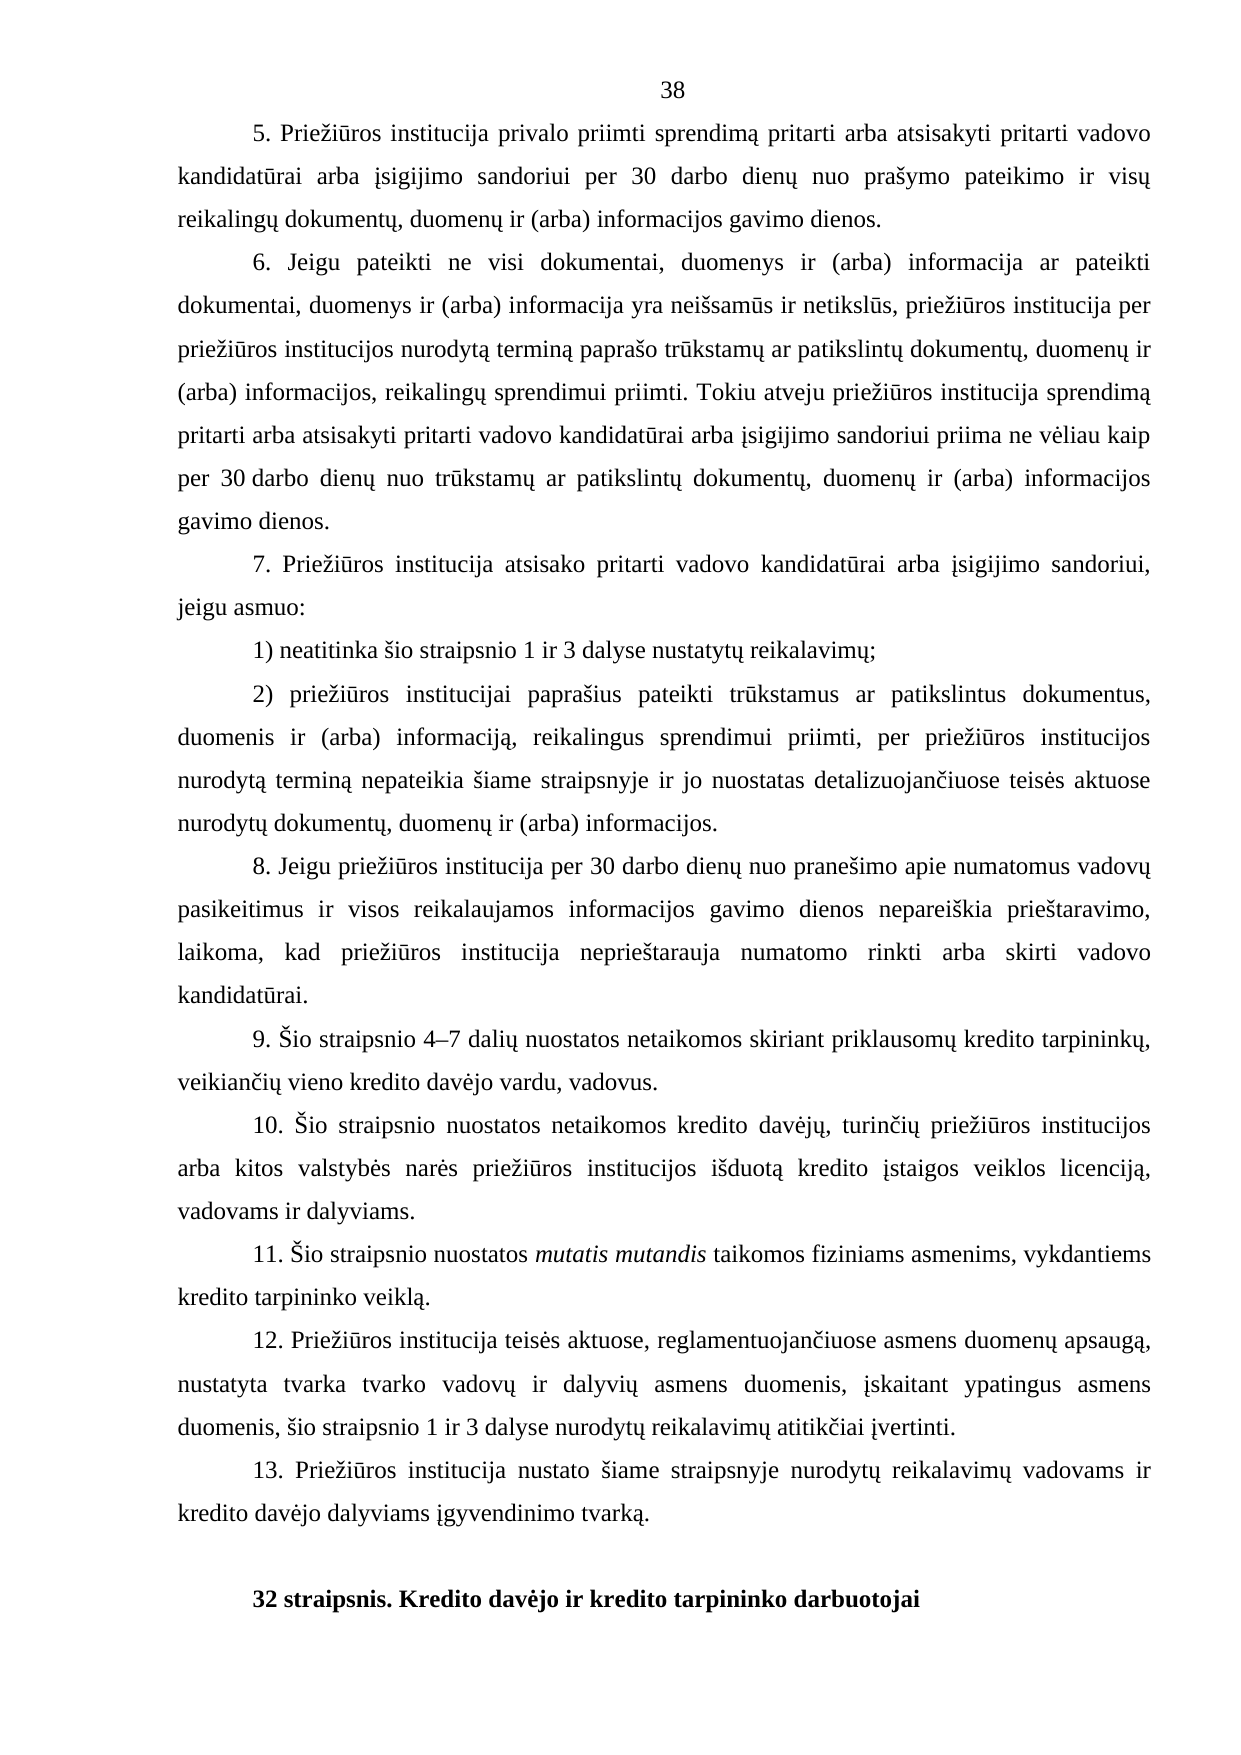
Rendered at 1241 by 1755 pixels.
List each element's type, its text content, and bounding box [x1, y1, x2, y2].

text 6. Jeigu pateikti ne visi dokumentai, duomenys ir (arba) informacija ar pateikti dokumentai, duomenys ir (arba) informacija yra neišsamūs ir netikslūs, priežiūros institucija per priežiūros institucijos nurodytą terminą paprašo trūkstamų ar patikslintų dokumentų, duomenų ir (arba) informacijos, reikalingų sprendimui priimti. Tokiu atveju priežiūros institucija sprendimą pritarti arba atsisakyti pritarti vadovo kandidatūrai arba įsigijimo sandoriui priima ne vėliau kaip per 30 darbo dienų nuo trūkstamų ar patikslintų dokumentų, duomenų ir (arba) informacijos gavimo dienos. [177, 247, 1152, 535]
text 32 straipsnis. Kredito davėjo ir kredito tarpininko darbuotojai [177, 1584, 1152, 1613]
text 2) priežiūros institucijai paprašius pateikti trūkstamus ar patikslintus dokumentus, duomenis ir (arba) informaciją, reikalingus sprendimui priimti, per priežiūros institucijos nurodytą terminą nepateikia šiame straipsnyje ir jo nuostatas detalizuojančiuose teisės aktuose nurodytų dokumentų, duomenų ir (arba) informacijos. [177, 679, 1152, 837]
text 11. Šio straipsnio nuostatos mutatis mutandis taikomos fiziniams asmenims, vykdantiems kredito tarpininko veiklą. [177, 1239, 1152, 1311]
text 1) neatitinka šio straipsnio 1 ir 3 dalyse nustatytų reikalavimų; [177, 636, 1152, 664]
text 10. Šio straipsnio nuostatos netaikomos kredito davėjų, turinčių priežiūros institucijos arba kitos valstybės narės priežiūros institucijos išduotą kredito įstaigos veiklos licenciją, vadovams ir dalyviams. [177, 1110, 1152, 1225]
text 9. Šio straipsnio 4–7 dalių nuostatos netaikomos skiriant priklausomų kredito tarpininkų, veikiančių vieno kredito davėjo vardu, vadovus. [177, 1024, 1152, 1096]
text 8. Jeigu priežiūros institucija per 30 darbo dienų nuo pranešimo apie numatomus vadovų pasikeitimus ir visos reikalaujamos informacijos gavimo dienos nepareiškia prieštaravimo, laikoma, kad priežiūros institucija neprieštarauja numatomo rinkti arba skirti vadovo kandidatūrai. [177, 851, 1152, 1009]
text 7. Priežiūros institucija atsisako pritarti vadovo kandidatūrai arba įsigijimo sandoriui, jeigu asmuo: [177, 549, 1152, 621]
text 5. Priežiūros institucija privalo priimti sprendimą pritarti arba atsisakyti pritarti vadovo kandidatūrai arba įsigijimo sandoriui per 30 darbo dienų nuo prašymo pateikimo ir visų reikalingų dokumentų, duomenų ir (arba) informacijos gavimo dienos. [177, 118, 1152, 233]
text 12. Priežiūros institucija teisės aktuose, reglamentuojančiuose asmens duomenų apsaugą, nustatyta tvarka tvarko vadovų ir dalyvių asmens duomenis, įskaitant ypatingus asmens duomenis, šio straipsnio 1 ir 3 dalyse nurodytų reikalavimų atitikčiai įvertinti. [177, 1326, 1152, 1441]
text 13. Priežiūros institucija nustato šiame straipsnyje nurodytų reikalavimų vadovams ir kredito davėjo dalyviams įgyvendinimo tvarką. [177, 1455, 1152, 1527]
